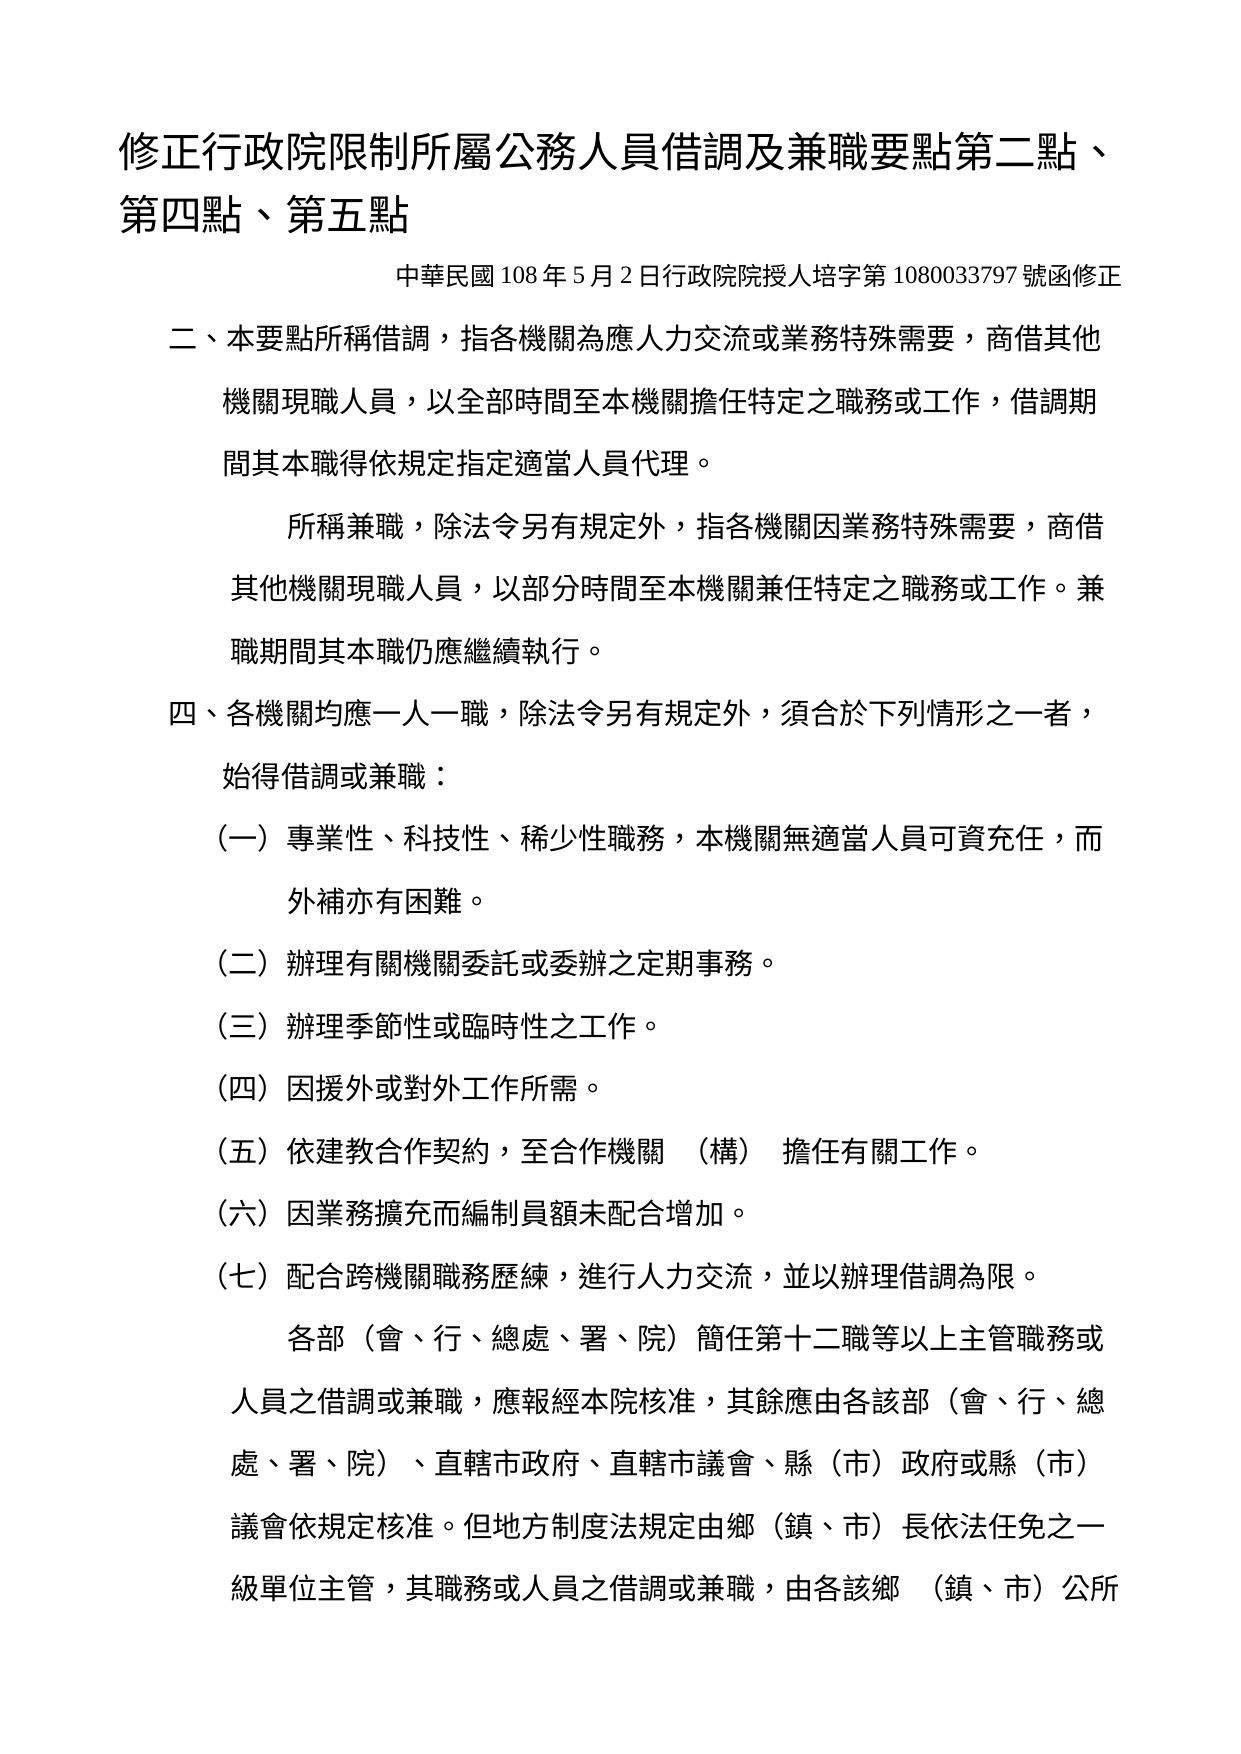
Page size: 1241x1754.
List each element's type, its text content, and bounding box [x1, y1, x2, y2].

text （四）因援外或對外工作所需。 [199, 1045, 1122, 1108]
text 四、各機關均應一人一職，除法令另有規定外，須合於下列情形之一者，始得借調或兼職： [168, 670, 1122, 795]
text （三）辦理季節性或臨時性之工作。 [199, 983, 1122, 1045]
text （二）辦理有關機關委託或委辦之定期事務。 [199, 920, 1122, 983]
text （七）配合跨機關職務歷練，進行人力交流，並以辦理借調為限。 [199, 1233, 1122, 1295]
text （五）依建教合作契約，至合作機關 （構） 擔任有關工作。 [199, 1108, 1122, 1170]
text 中華民國108年5月2日行政院院授人培字第1080033797號函修正 [118, 233, 1122, 295]
text （六）因業務擴充而編制員額未配合增加。 [199, 1170, 1122, 1233]
text 所稱兼職，除法令另有規定外，指各機關因業務特殊需要，商借其他機關現職人員，以部分時間至本機關兼任特定之職務或工作。兼職期間其本職仍應繼續執行。 [230, 483, 1122, 670]
text 修正行政院限制所屬公務人員借調及兼職要點第二點、第四點、第五點 [118, 108, 1122, 233]
text （一）專業性、科技性、稀少性職務，本機關無適當人員可資充任，而外補亦有困難。 [199, 795, 1122, 920]
text 二、本要點所稱借調，指各機關為應人力交流或業務特殊需要，商借其他機關現職人員，以全部時間至本機關擔任特定之職務或工作，借調期間其本職得依規定指定適當人員代理。 [168, 295, 1122, 483]
text 各部（會、行、總處、署、院）簡任第十二職等以上主管職務或人員之借調或兼職，應報經本院核准，其餘應由各該部（會、行、總處、署、院）、直轄市政府、直轄市議會、縣（市）政府或縣（市）議會依規定核准。但地方制度法規定由鄉（鎮、市）長依法任免之一級單位主管，其職務或人員之借調或兼職，由各該鄉 （鎮、市）公所 [230, 1295, 1122, 1608]
